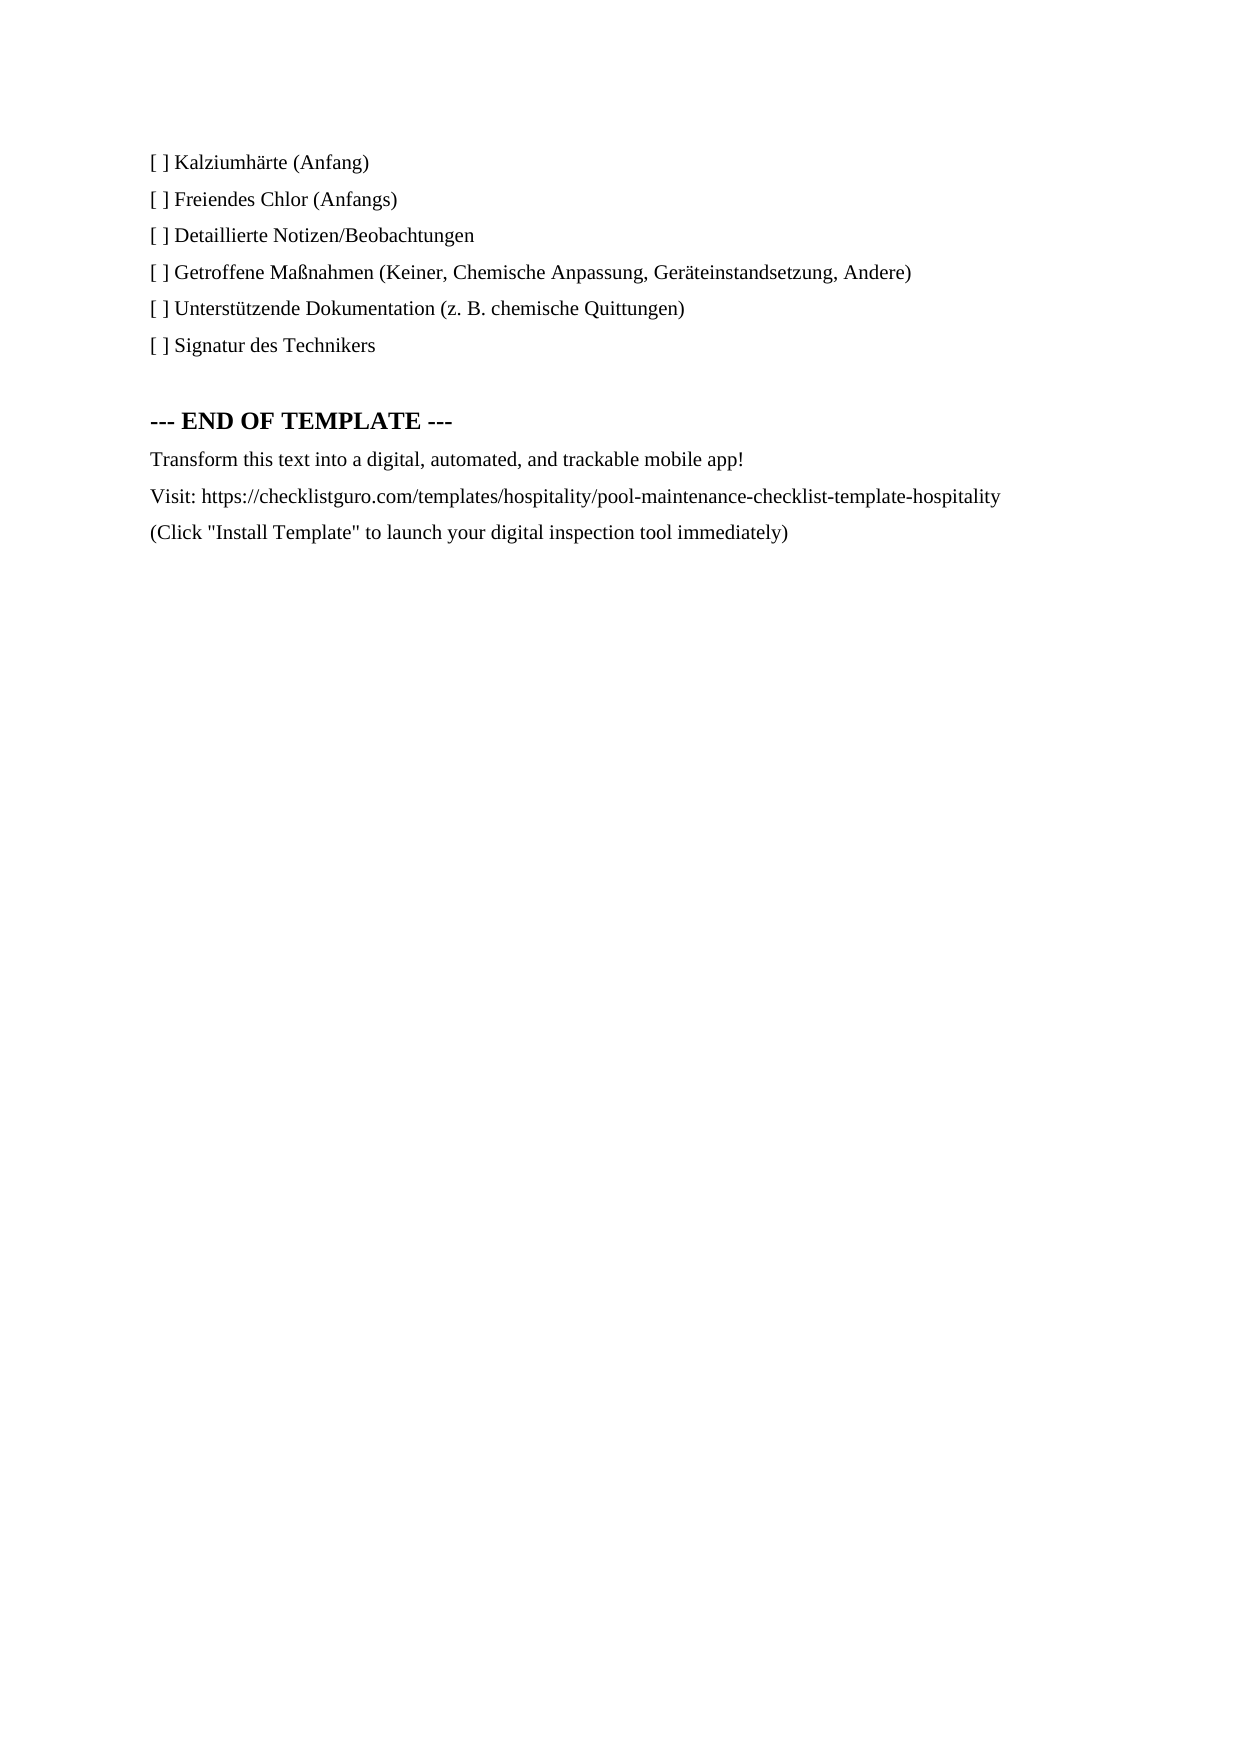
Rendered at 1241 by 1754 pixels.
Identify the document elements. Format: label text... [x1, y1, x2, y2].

text --- END OF TEMPLATE --- [150, 406, 1090, 435]
text [ ] Freiendes Chlor (Anfangs) [150, 187, 1090, 211]
text [ ] Getroffene Maßnahmen (Keiner, Chemische Anpassung, Geräteinstandsetzung, Andere) [150, 260, 1090, 284]
text [ ] Signatur des Technikers [150, 333, 1090, 357]
text (Click "Install Template" to launch your digital inspection tool immediately) [150, 520, 1090, 544]
text [ ] Unterstützende Dokumentation (z. B. chemische Quittungen) [150, 296, 1090, 320]
text Visit: https://checklistguro.com/templates/hospitality/pool-maintenance-checklist-template-hospitality [150, 484, 1090, 508]
text Transform this text into a digital, automated, and trackable mobile app! [150, 447, 1090, 471]
text [ ] Kalziumhärte (Anfang) [150, 150, 1090, 174]
text [ ] Detaillierte Notizen/Beobachtungen [150, 223, 1090, 247]
